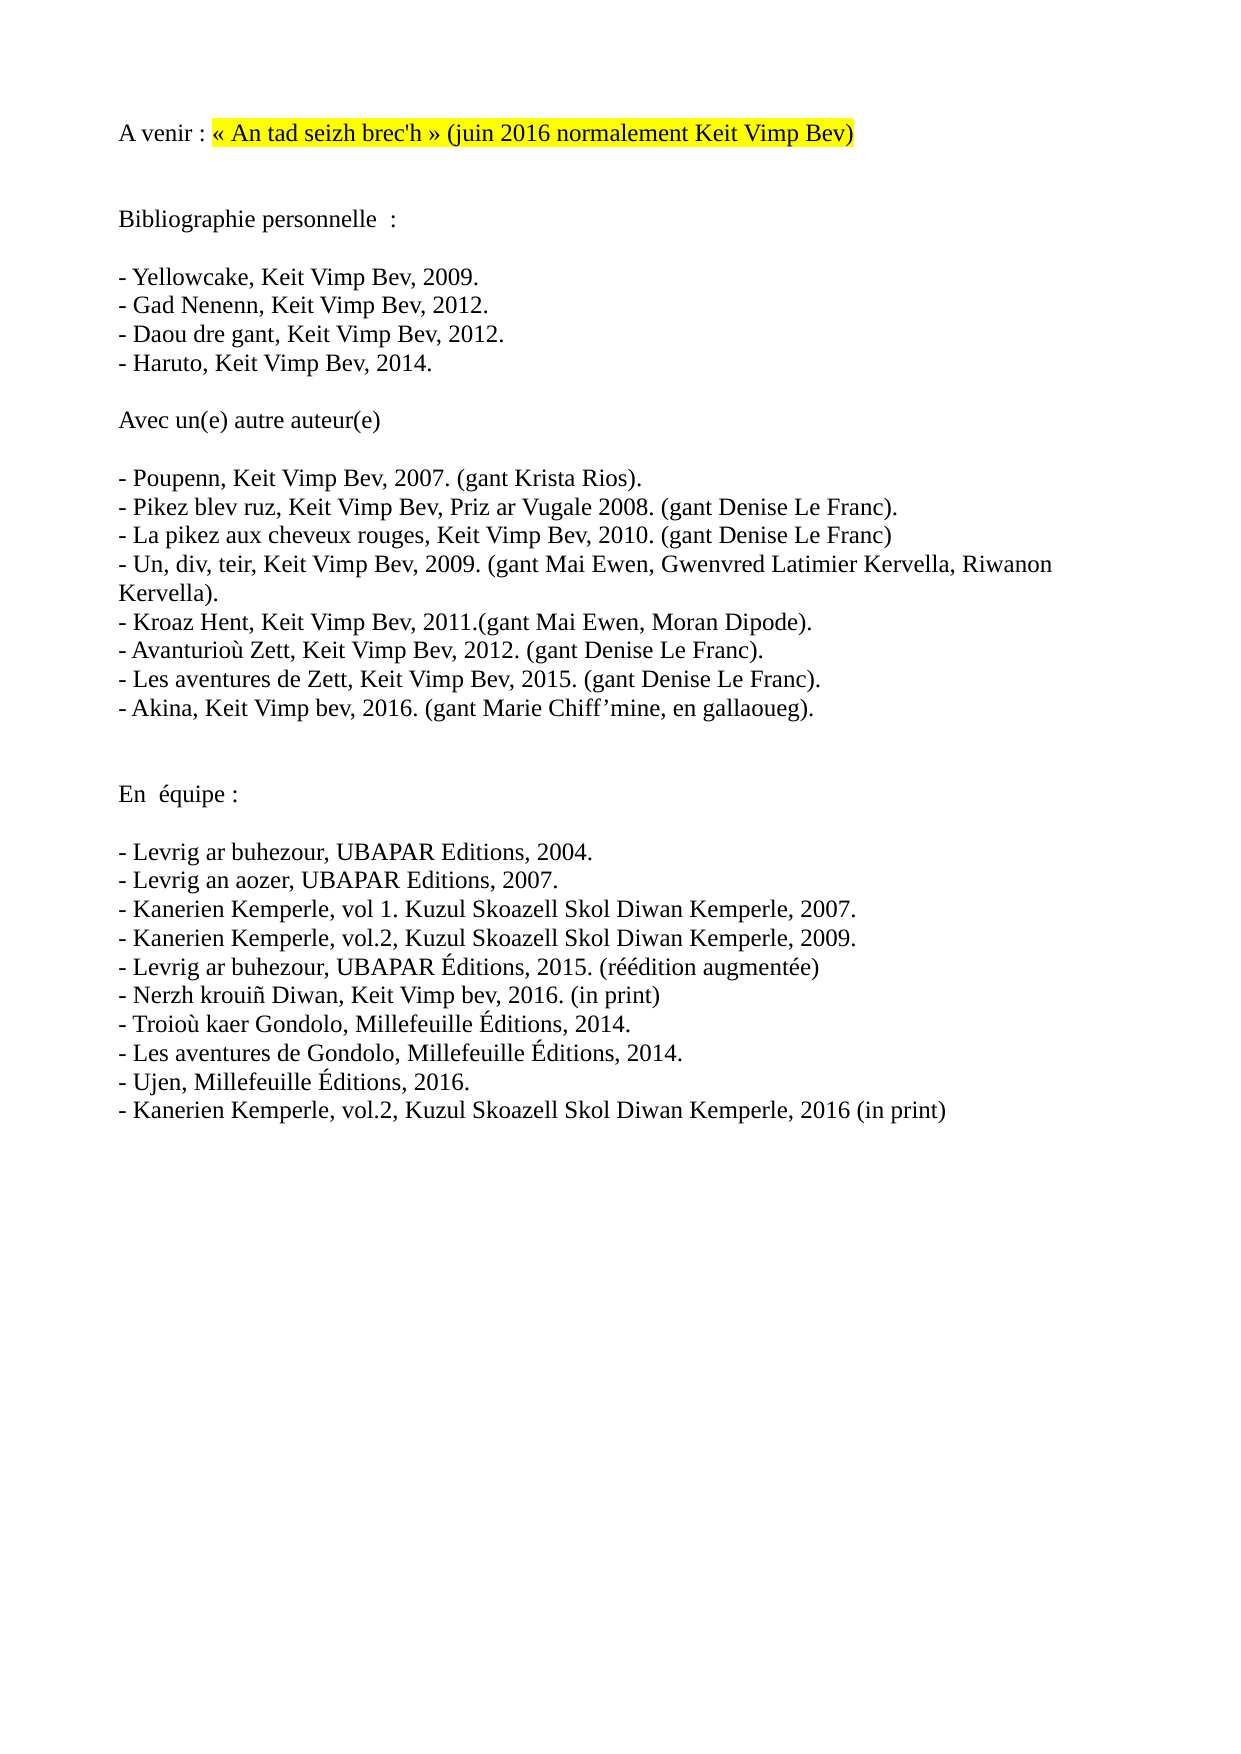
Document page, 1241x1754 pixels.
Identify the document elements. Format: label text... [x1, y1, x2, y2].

text Bibliographie personnelle : - Yellowcake, Keit Vimp Bev, 2009. - Gad Nenenn, Keit Vimp Bev, 2012. - Daou dre gant, Keit Vimp Bev, 2012. - Haruto, Keit Vimp Bev, 2014. Avec un(e) autre auteur(e) - Poupenn, Keit Vimp Bev, 2007. (gant Krista Rios). - Pikez blev ruz, Keit Vimp Bev, Priz ar Vugale 2008. (gant Denise Le Franc). - La pikez aux cheveux rouges, Keit Vimp Bev, 2010. (gant Denise Le Franc) - Un, div, teir, Keit Vimp Bev, 2009. (gant Mai Ewen, Gwenvred Latimier Kervella, Riwanon Kervella). - Kroaz Hent, Keit Vimp Bev, 2011.(gant Mai Ewen, Moran Dipode). - Avanturioù Zett, Keit Vimp Bev, 2012. (gant Denise Le Franc). - Les aventures de Zett, Keit Vimp Bev, 2015. (gant Denise Le Franc). - Akina, Keit Vimp bev, 2016. (gant Marie Chiff’mine, en gallaoueg). En équipe : - Levrig ar buhezour, UBAPAR Editions, 2004. - Levrig an aozer, UBAPAR Editions, 2007. - Kanerien Kemperle, vol 1. Kuzul Skoazell Skol Diwan Kemperle, 2007. - Kanerien Kemperle, vol.2, Kuzul Skoazell Skol Diwan Kemperle, 2009. - Levrig ar buhezour, UBAPAR Éditions, 2015. (réédition augmentée) - Nerzh krouiñ Diwan, Keit Vimp bev, 2016. (in print) - Troioù kaer Gondolo, Millefeuille Éditions, 2014. - Les aventures de Gondolo, Millefeuille Éditions, 2014. - Ujen, Millefeuille Éditions, 2016. - Kanerien Kemperle, vol.2, Kuzul Skoazell Skol Diwan Kemperle, 2016 (in print) [118, 204, 1122, 1124]
text A venir : « An tad seizh brec'h » (juin 2016 normalement Keit Vimp Bev) [118, 118, 1122, 147]
